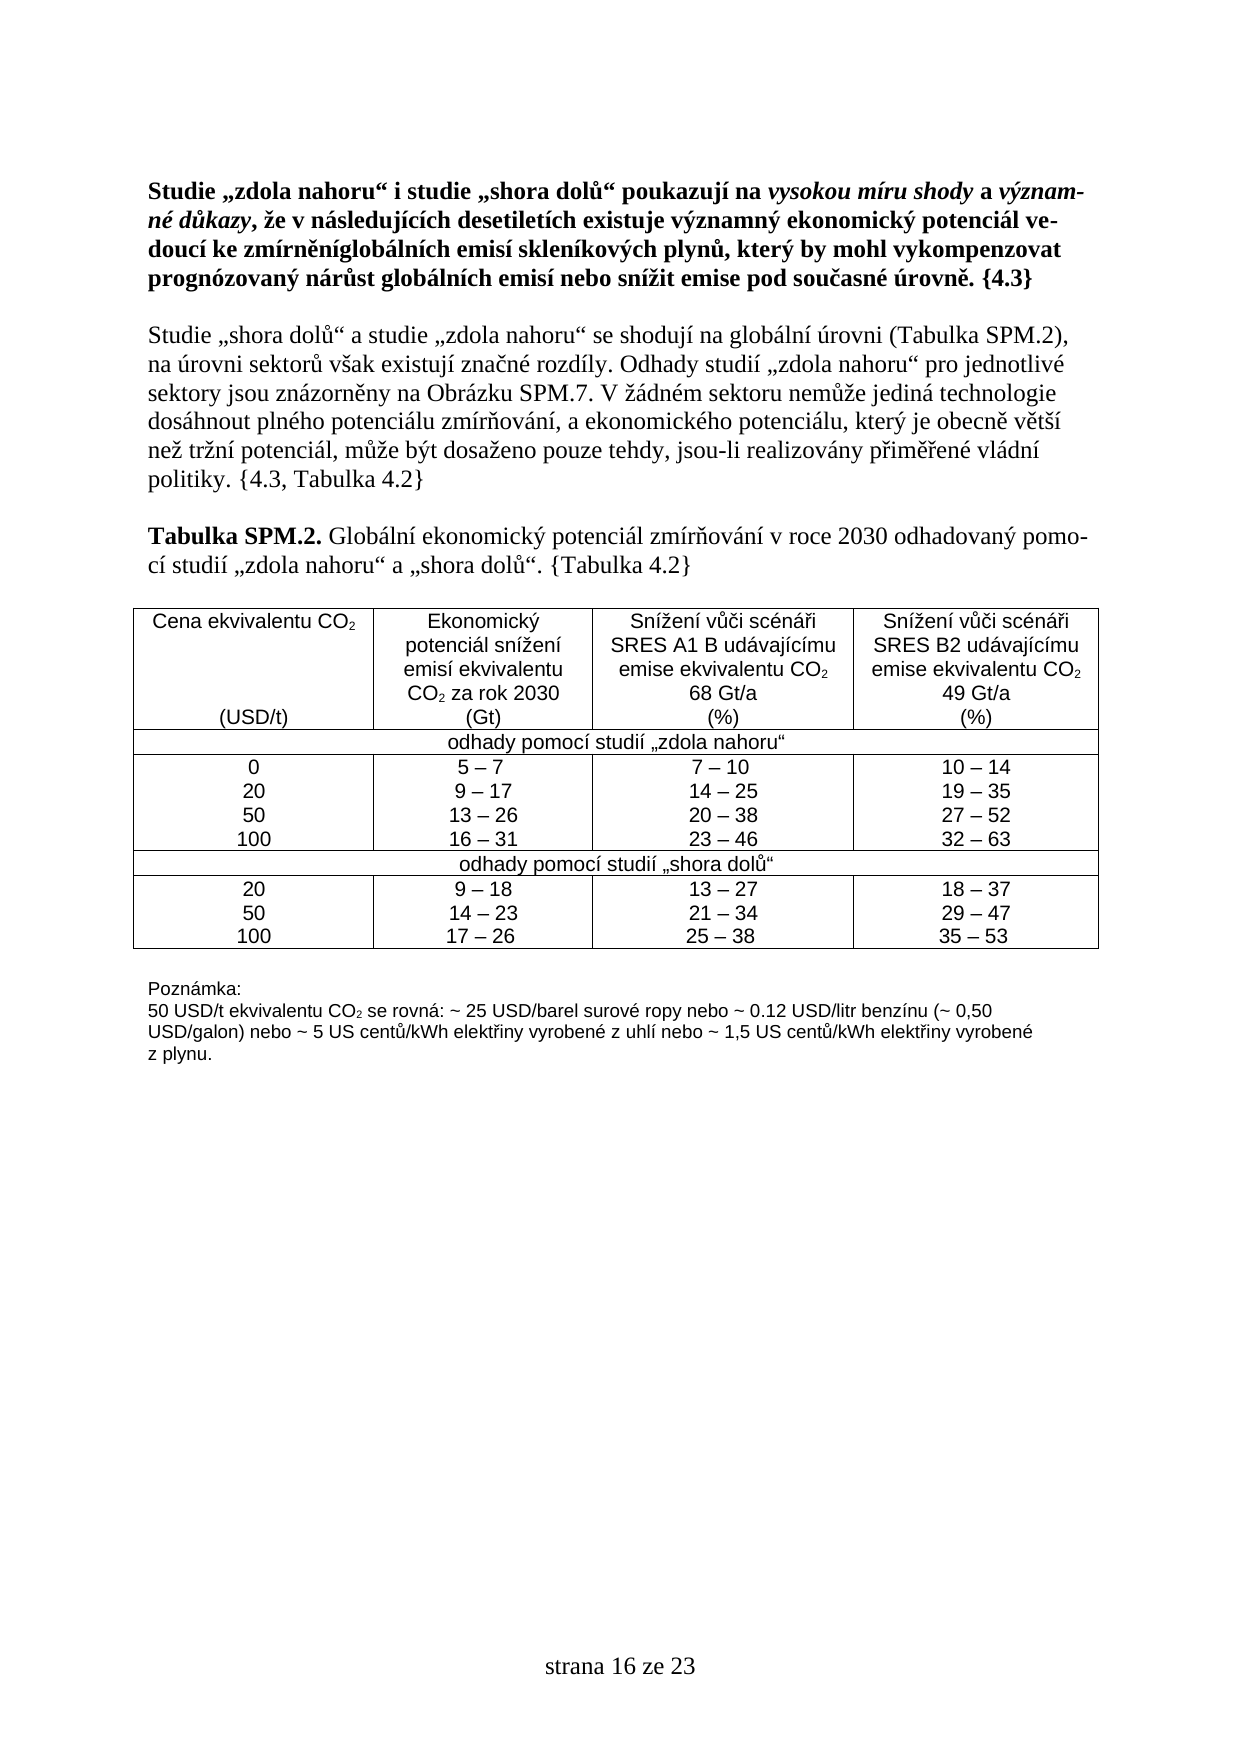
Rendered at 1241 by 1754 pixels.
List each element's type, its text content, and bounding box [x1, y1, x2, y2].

table_cell 9 – 18 14 – 23 17 – 26 [374, 876, 592, 948]
table_header Snížení vůči scénáři SRES B2 udávajícímu emise ekvivalentu CO2 49 Gt/a (%) [854, 609, 1098, 728]
table_cell 13 – 27 21 – 34 25 – 38 [593, 876, 853, 948]
text Tabulka SPM.2. Globální ekonomický potenciál zmírňování v roce 2030 odhadovaný pomo­cí studií „zdola nahoru“ a „shora dolů“. {Tabulka 4.2} [148, 521, 1092, 579]
text Poznámka: [148, 978, 1092, 999]
table_header Cena ekvivalentu CO2 (USD/t) [134, 609, 373, 728]
table_header Snížení vůči scénáři SRES A1 B udávajícímu emise ekvivalentu CO2 68 Gt/a (%) [593, 609, 853, 728]
table_cell 0 20 50 100 [134, 755, 373, 850]
text Studie „zdola nahoru“ i studie „shora dolů“ poukazují na vysokou míru shody a význam­né důkazy, že v následujících desetiletích existuje významný ekonomický potenciál ve­doucí ke zmírněníglobálních emisí skleníkových plynů, který by mohl vykompenzovat prognózovaný nárůst globálních emisí nebo snížit emise pod současné úrovně. {4.3} [148, 176, 1092, 291]
table_cell 5 – 7 9 – 17 13 – 26 16 – 31 [374, 755, 592, 850]
table_cell odhady pomocí studií „zdola nahoru“ [134, 730, 1098, 753]
table_cell 18 – 37 29 – 47 35 – 53 [854, 876, 1098, 948]
text 50 USD/t ekvivalentu CO2 se rovná: ~ 25 USD/barel surové ropy nebo ~ 0.12 USD/litr benzínu (~ 0,50 USD/galon) nebo ~ 5 US centů/kWh elektřiny vyrobené z uhlí nebo ~ 1,5 US centů/kWh elektři­ny vyrobené z plynu. [148, 999, 1092, 1064]
text Studie „shora dolů“ a studie „zdola nahoru“ se shodují na globální úrovni (Tabulka SPM.2), na úrovni sektorů však existují značné rozdíly. Odhady studií „zdola nahoru“ pro jednotlivé sektory jsou znázorněny na Obrázku SPM.7. V žádném sektoru nemůže jediná technologie dosáhnout plného potenciálu zmírňování, a ekonomického potenciálu, který je obecně větší než tržní potenciál, může být dosaženo pouze tehdy, jsou-li realizovány přiměřené vládní poli­tiky. {4.3, Tabulka 4.2} [148, 320, 1092, 493]
table_cell odhady pomocí studií „shora dolů“ [134, 851, 1098, 875]
table_header Ekonomický potenciál snížení emisí ekvivalentu CO2 za rok 2030 (Gt) [374, 609, 592, 728]
table_cell 10 – 14 19 – 35 27 – 52 32 – 63 [854, 755, 1098, 850]
table_cell 20 50 100 [134, 876, 373, 948]
table_cell 7 – 10 14 – 25 20 – 38 23 – 46 [593, 755, 853, 850]
